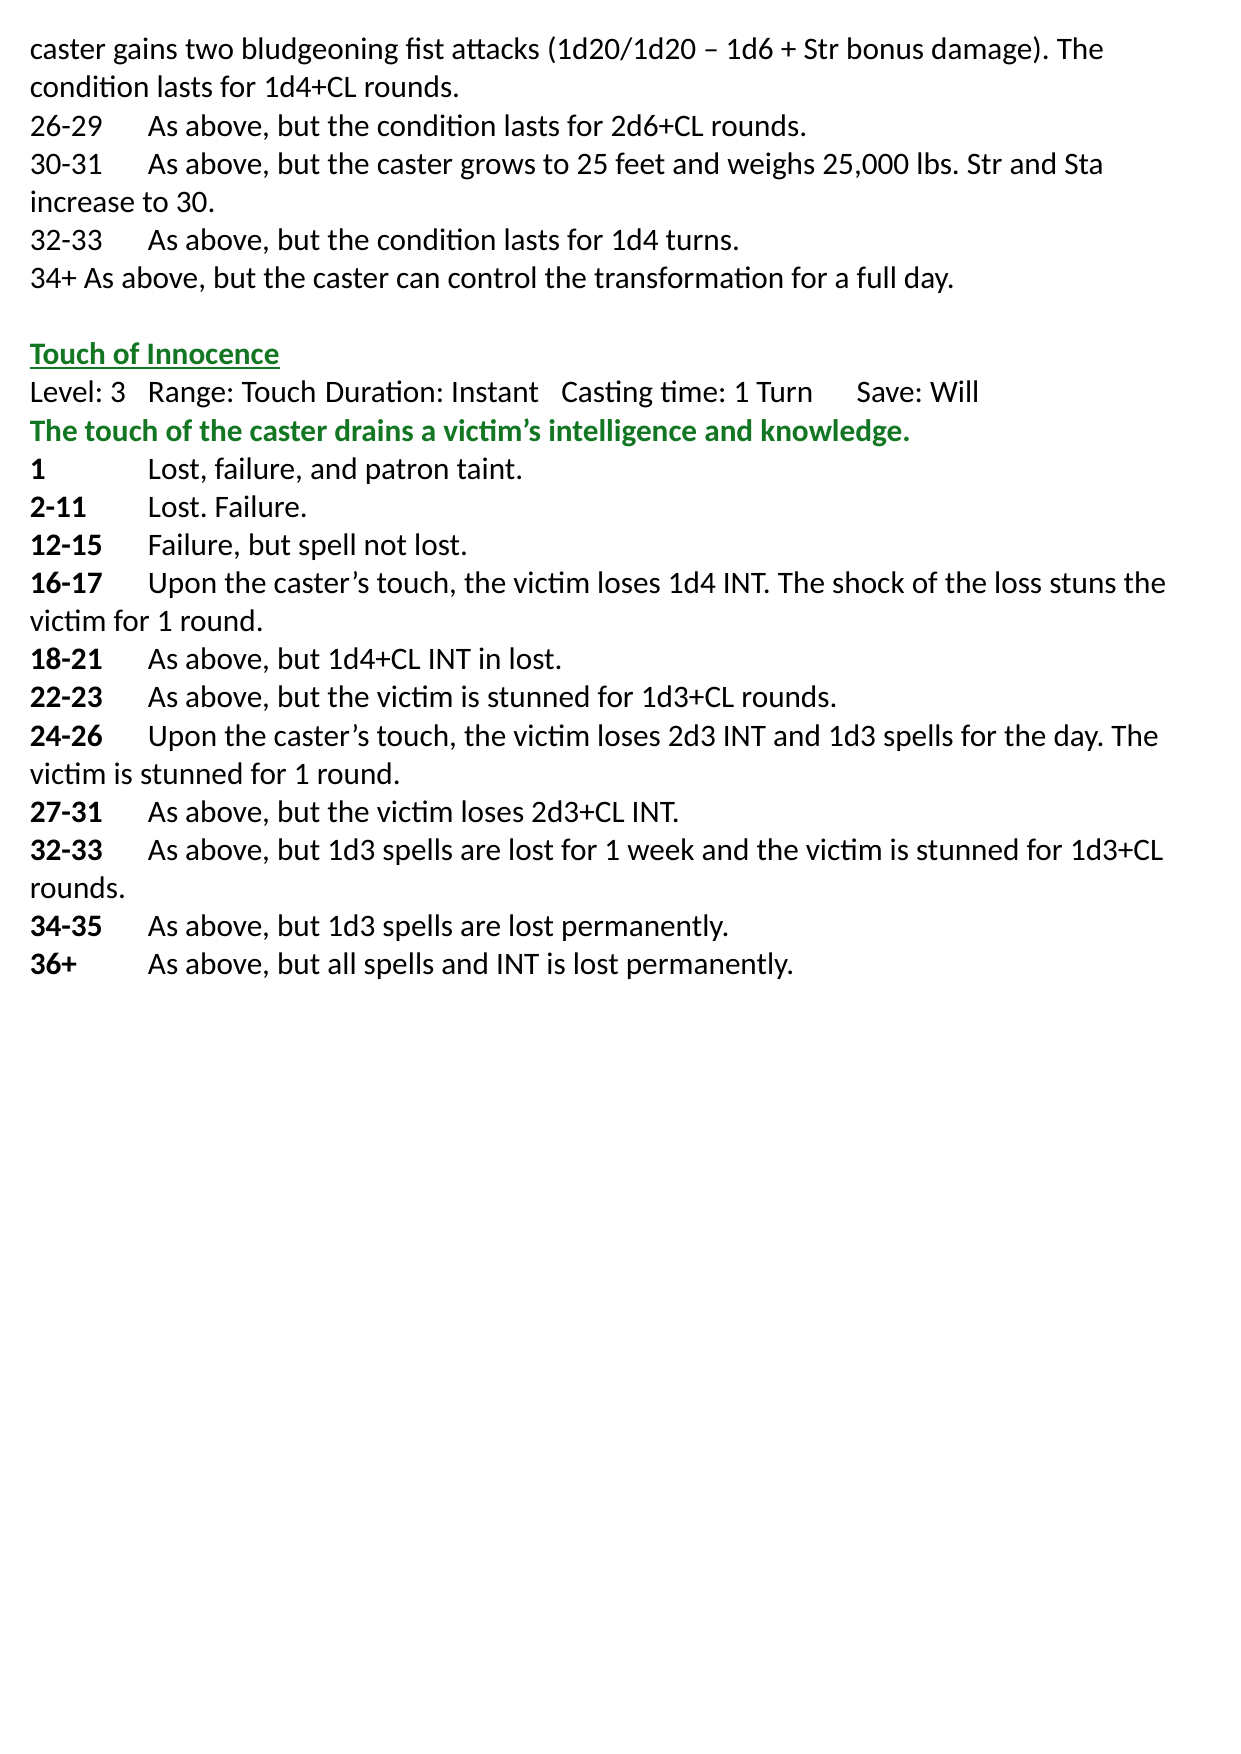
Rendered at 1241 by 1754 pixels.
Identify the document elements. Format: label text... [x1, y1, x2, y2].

text 1 Lost, failure, and patron taint. [29, 449, 1211, 487]
text 32-33 As above, but the condition lasts for 1d4 turns. [29, 220, 1211, 258]
text 32-33 As above, but 1d3 spells are lost for 1 week and the victim is stunned for 1d3+CL rounds. [29, 830, 1211, 906]
text 34-35 As above, but 1d3 spells are lost permanently. [29, 906, 1211, 944]
text Level: 3 Range: Touch Duration: Instant Casting time: 1 Turn Save: Will [29, 373, 1211, 411]
text 24-26 Upon the caster’s touch, the victim loses 2d3 INT and 1d3 spells for the day. The victim is stunned for 1 round. [29, 716, 1211, 792]
text 27-31 As above, but the victim loses 2d3+CL INT. [29, 792, 1211, 830]
text 2-11 Lost. Failure. [29, 487, 1211, 525]
text 12-15 Failure, but spell not lost. [29, 525, 1211, 563]
text The touch of the caster drains a victim’s intelligence and knowledge. [29, 411, 1211, 449]
text 26-29 As above, but the condition lasts for 2d6+CL rounds. [29, 106, 1211, 144]
text 16-17 Upon the caster’s touch, the victim loses 1d4 INT. The shock of the loss stuns the victim for 1 round. [29, 563, 1211, 639]
text 18-21 As above, but 1d4+CL INT in lost. [29, 639, 1211, 678]
text 36+ As above, but all spells and INT is lost permanently. [29, 944, 1211, 983]
text caster gains two bludgeoning fist attacks (1d20/1d20 – 1d6 + Str bonus damage). The condition lasts for 1d4+CL rounds. [29, 29, 1211, 106]
text Touch of Innocence [29, 334, 1211, 373]
text 22-23 As above, but the victim is stunned for 1d3+CL rounds. [29, 678, 1211, 716]
text 30-31 As above, but the caster grows to 25 feet and weighs 25,000 lbs. Str and Sta increase to 30. [29, 144, 1211, 220]
text 34+ As above, but the caster can control the transformation for a full day. [29, 258, 1211, 296]
